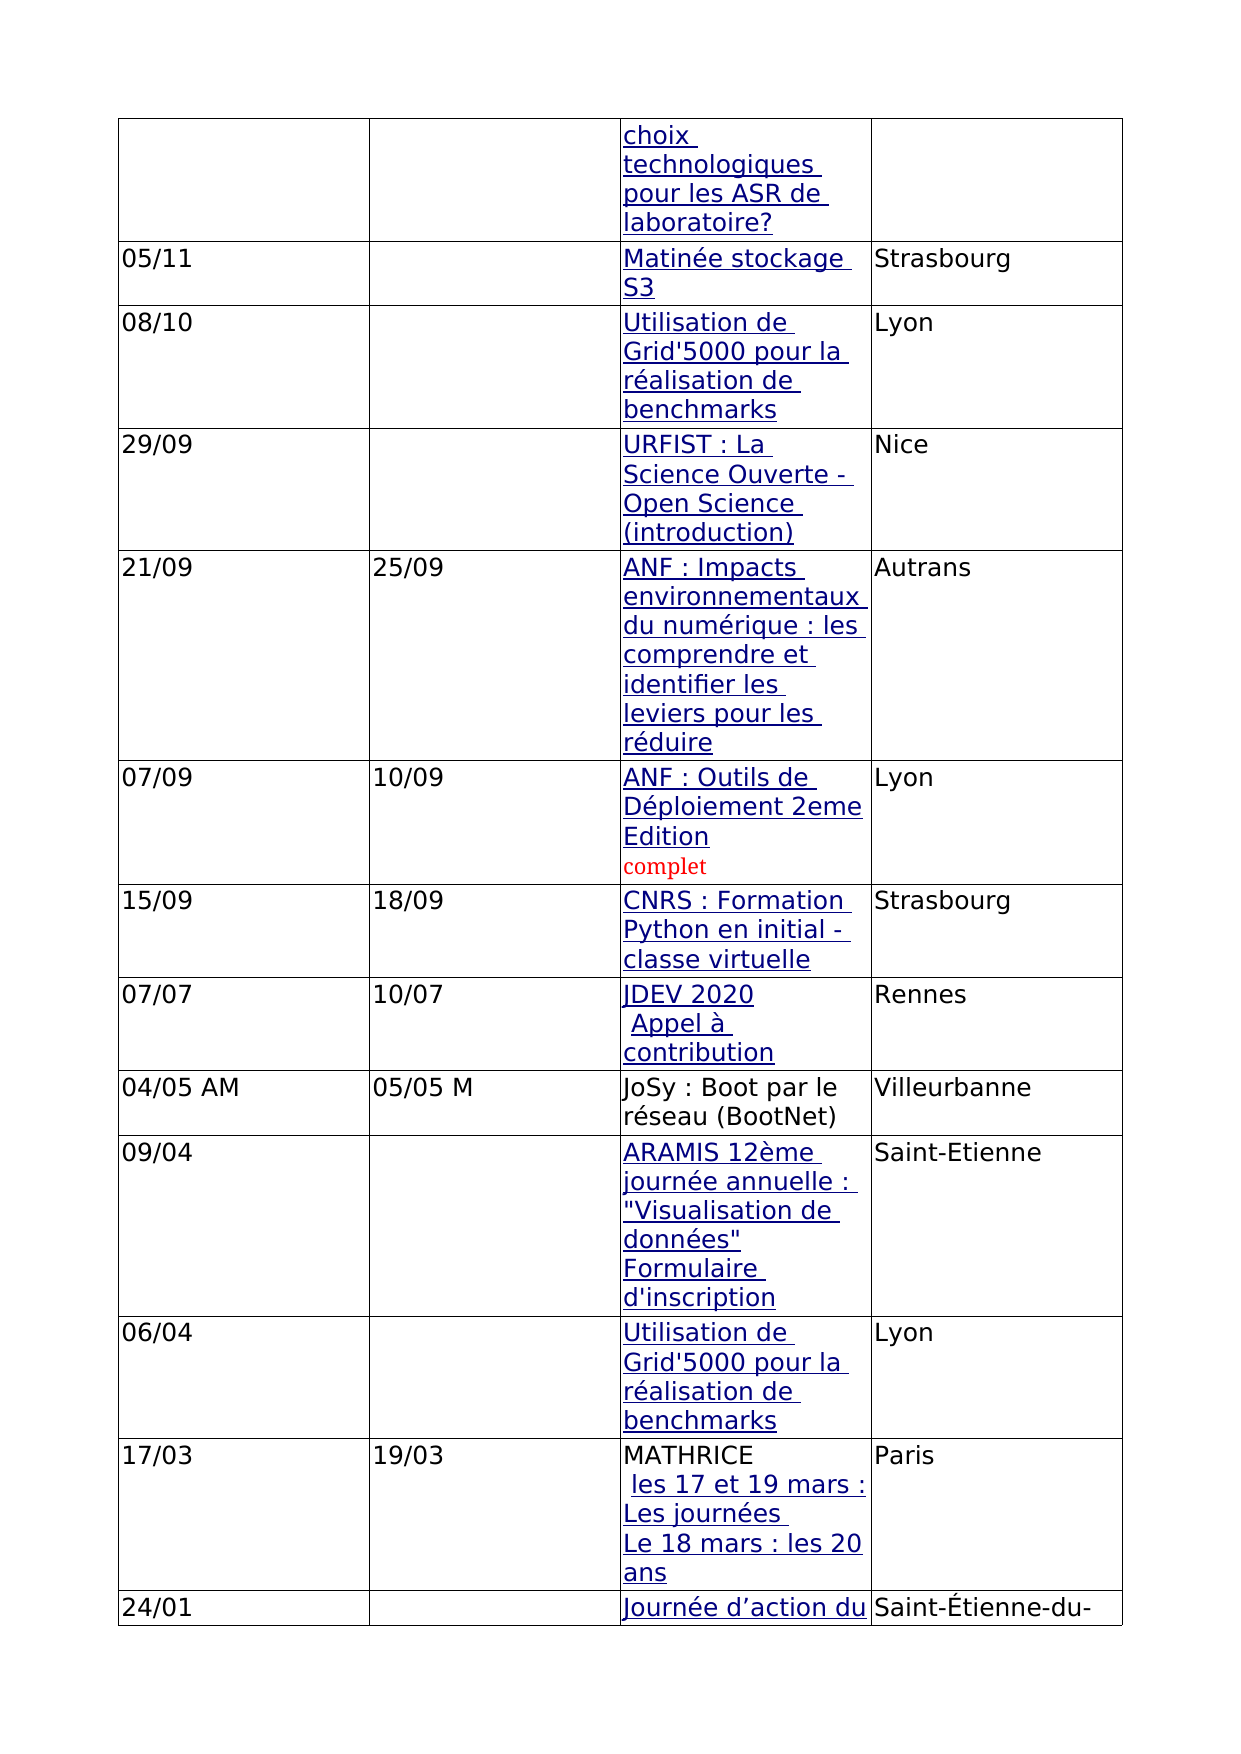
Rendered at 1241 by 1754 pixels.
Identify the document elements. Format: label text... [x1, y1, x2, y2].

table_cell Utilisation de Grid'5000 pour la réalisation de benchmarks [621, 306, 871, 428]
table_cell 24/01 [119, 1591, 369, 1625]
table_cell 07/09 [119, 761, 369, 883]
table_cell [370, 1591, 620, 1625]
table_cell 08/10 [119, 306, 369, 428]
table_cell JoSy : Boot par le réseau (BootNet) [621, 1071, 871, 1135]
table_cell 25/09 [370, 551, 620, 760]
table_cell MATHRICE les 17 et 19 mars : Les journées Le 18 mars : les 20 ans [621, 1439, 871, 1590]
table_cell Lyon [872, 1317, 1122, 1438]
table_cell [119, 119, 369, 241]
table_cell 09/04 [119, 1136, 369, 1316]
table_cell 04/05 AM [119, 1071, 369, 1135]
table_cell Lyon [872, 306, 1122, 428]
table_cell [370, 1317, 620, 1438]
table_cell Autrans [872, 551, 1122, 760]
table_cell [370, 1136, 620, 1316]
table_cell 18/09 [370, 885, 620, 977]
table_cell 05/11 [119, 242, 369, 305]
table_cell Utilisation de Grid'5000 pour la réalisation de benchmarks [621, 1317, 871, 1438]
table_cell 10/07 [370, 978, 620, 1070]
table_cell Matinée stockage S3 [621, 242, 871, 305]
table_cell Strasbourg [872, 242, 1122, 305]
table_cell 10/09 [370, 761, 620, 883]
table_cell ANF : Outils de Déploiement 2eme Edition complet [621, 761, 871, 883]
table_cell 07/07 [119, 978, 369, 1070]
table_cell Journée d’action du [621, 1591, 871, 1625]
table_cell [370, 429, 620, 550]
table_cell 19/03 [370, 1439, 620, 1590]
table_cell 15/09 [119, 885, 369, 977]
table_cell [872, 119, 1122, 241]
table_cell [370, 242, 620, 305]
table_cell Rennes [872, 978, 1122, 1070]
table_cell URFIST : La Science Ouverte - Open Science (introduction) [621, 429, 871, 550]
table_cell JDEV 2020 Appel à contribution [621, 978, 871, 1070]
table_cell [370, 306, 620, 428]
table_cell ARAMIS 12ème journée annuelle : "Visualisation de données" Formulaire d'inscription [621, 1136, 871, 1316]
table_cell Saint-Étienne-du- [872, 1591, 1122, 1625]
table_cell 05/05 M [370, 1071, 620, 1135]
table_cell 29/09 [119, 429, 369, 550]
table_cell choix technologiques pour les ASR de laboratoire? [621, 119, 871, 241]
table_cell Villeurbanne [872, 1071, 1122, 1135]
table_cell Strasbourg [872, 885, 1122, 977]
table_cell 17/03 [119, 1439, 369, 1590]
table_cell Paris [872, 1439, 1122, 1590]
table_cell [370, 119, 620, 241]
table_cell Saint-Etienne [872, 1136, 1122, 1316]
table_cell Lyon [872, 761, 1122, 883]
table_cell 21/09 [119, 551, 369, 760]
table_cell ANF : Impacts environnementaux du numérique : les comprendre et identifier les leviers pour les réduire [621, 551, 871, 760]
table_cell Nice [872, 429, 1122, 550]
table_cell 06/04 [119, 1317, 369, 1438]
table_cell CNRS : Formation Python en initial - classe virtuelle [621, 885, 871, 977]
